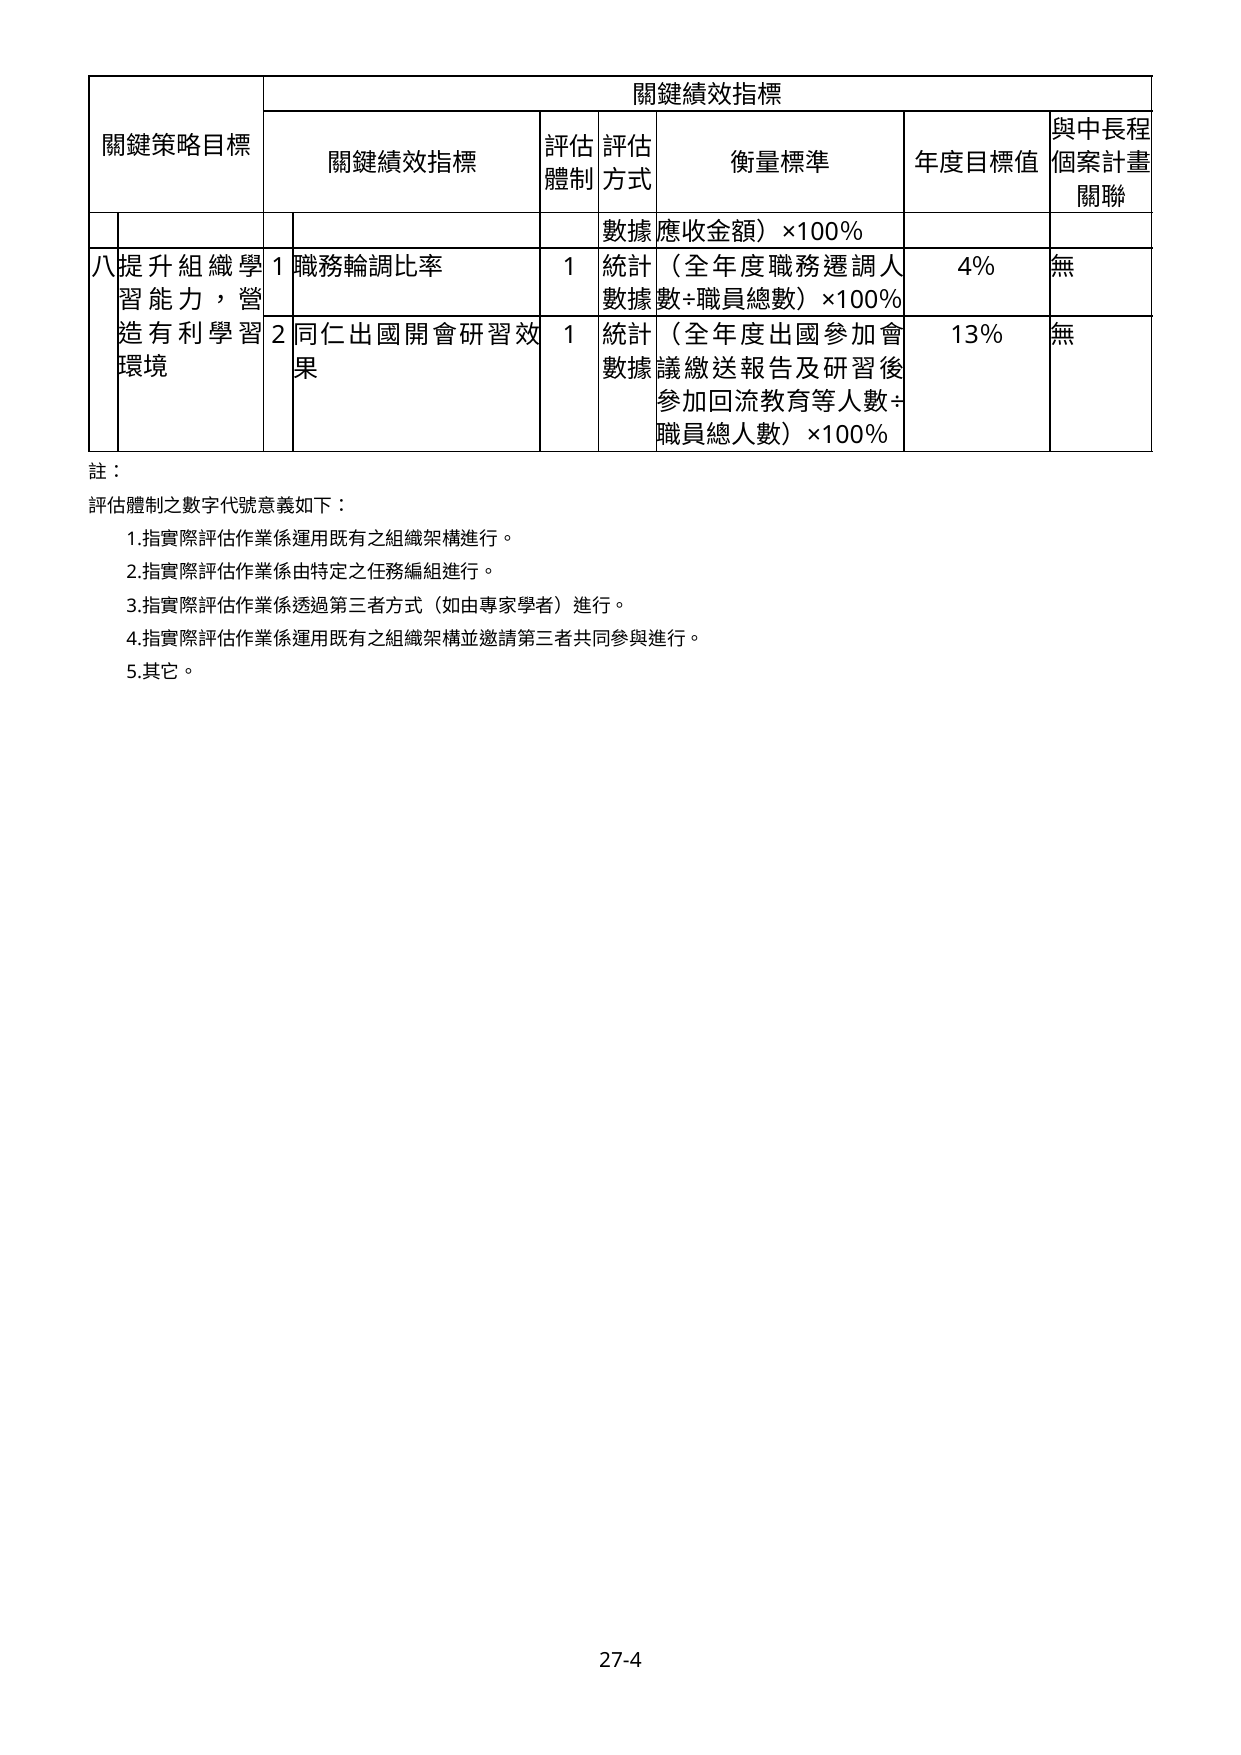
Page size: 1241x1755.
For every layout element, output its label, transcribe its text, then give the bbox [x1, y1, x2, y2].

table_cell 關鍵績效指標 [264, 112, 539, 212]
text 1.指實際評估作業係運用既有之組織架構進行。 [89, 519, 1152, 552]
table_cell 13％ [905, 317, 1049, 451]
table_cell [541, 213, 598, 247]
table_cell 同仁出國開會研習效果 [294, 317, 539, 451]
text 4.指實際評估作業係運用既有之組織架構並邀請第三者共同參與進行。 [89, 619, 1152, 652]
table_cell 統計數據 [599, 317, 656, 451]
table_cell 七 [90, 213, 117, 247]
table_cell 無 [1051, 317, 1151, 451]
table_cell 2 [264, 317, 292, 451]
table_cell 應收金額）×100％ [657, 213, 903, 247]
table_cell 1 [541, 249, 598, 315]
table_cell 提升組織學習能力，營造有利學習環境 [119, 249, 263, 451]
text 評估體制之數字代號意義如下： [89, 486, 1152, 519]
text 5.其它。 [89, 652, 1152, 686]
table_cell 無 [1051, 249, 1151, 315]
table_cell 統計數據 [599, 249, 656, 315]
table_cell [264, 213, 292, 247]
table_cell 八 [90, 249, 117, 451]
table_cell 評估 方式 [599, 112, 656, 212]
table_cell 1 [541, 317, 598, 451]
table_cell （全年度職務遷調人數÷職員總數）×100％ [657, 249, 903, 315]
text 3.指實際評估作業係透過第三者方式（如由專家學者）進行。 [89, 586, 1152, 619]
table_cell 1 [264, 249, 292, 315]
table_cell 年度目標值 [905, 112, 1049, 212]
table_cell 職務輪調比率 [294, 249, 539, 315]
table_cell [905, 213, 1049, 247]
table_header 關鍵績效指標 [264, 77, 1151, 110]
table_cell [294, 213, 539, 247]
text 註： [89, 452, 1152, 486]
table_cell 與中長程個案計畫關聯 [1051, 112, 1151, 212]
table_header 關鍵策略目標 [90, 77, 263, 212]
table_cell 4％ [905, 249, 1049, 315]
table_cell （全年度出國參加會議繳送報告及研習後參加回流教育等人數÷職員總人數）×100％ [657, 317, 903, 451]
table_cell 數據 [599, 213, 656, 247]
table_cell [1051, 213, 1151, 247]
table_cell 衡量標準 [657, 112, 903, 212]
table_cell 有效運用資源，強化財務效能 [119, 213, 263, 247]
table_cell 評估 體制 [541, 112, 598, 212]
text 2.指實際評估作業係由特定之任務編組進行。 [89, 552, 1152, 586]
